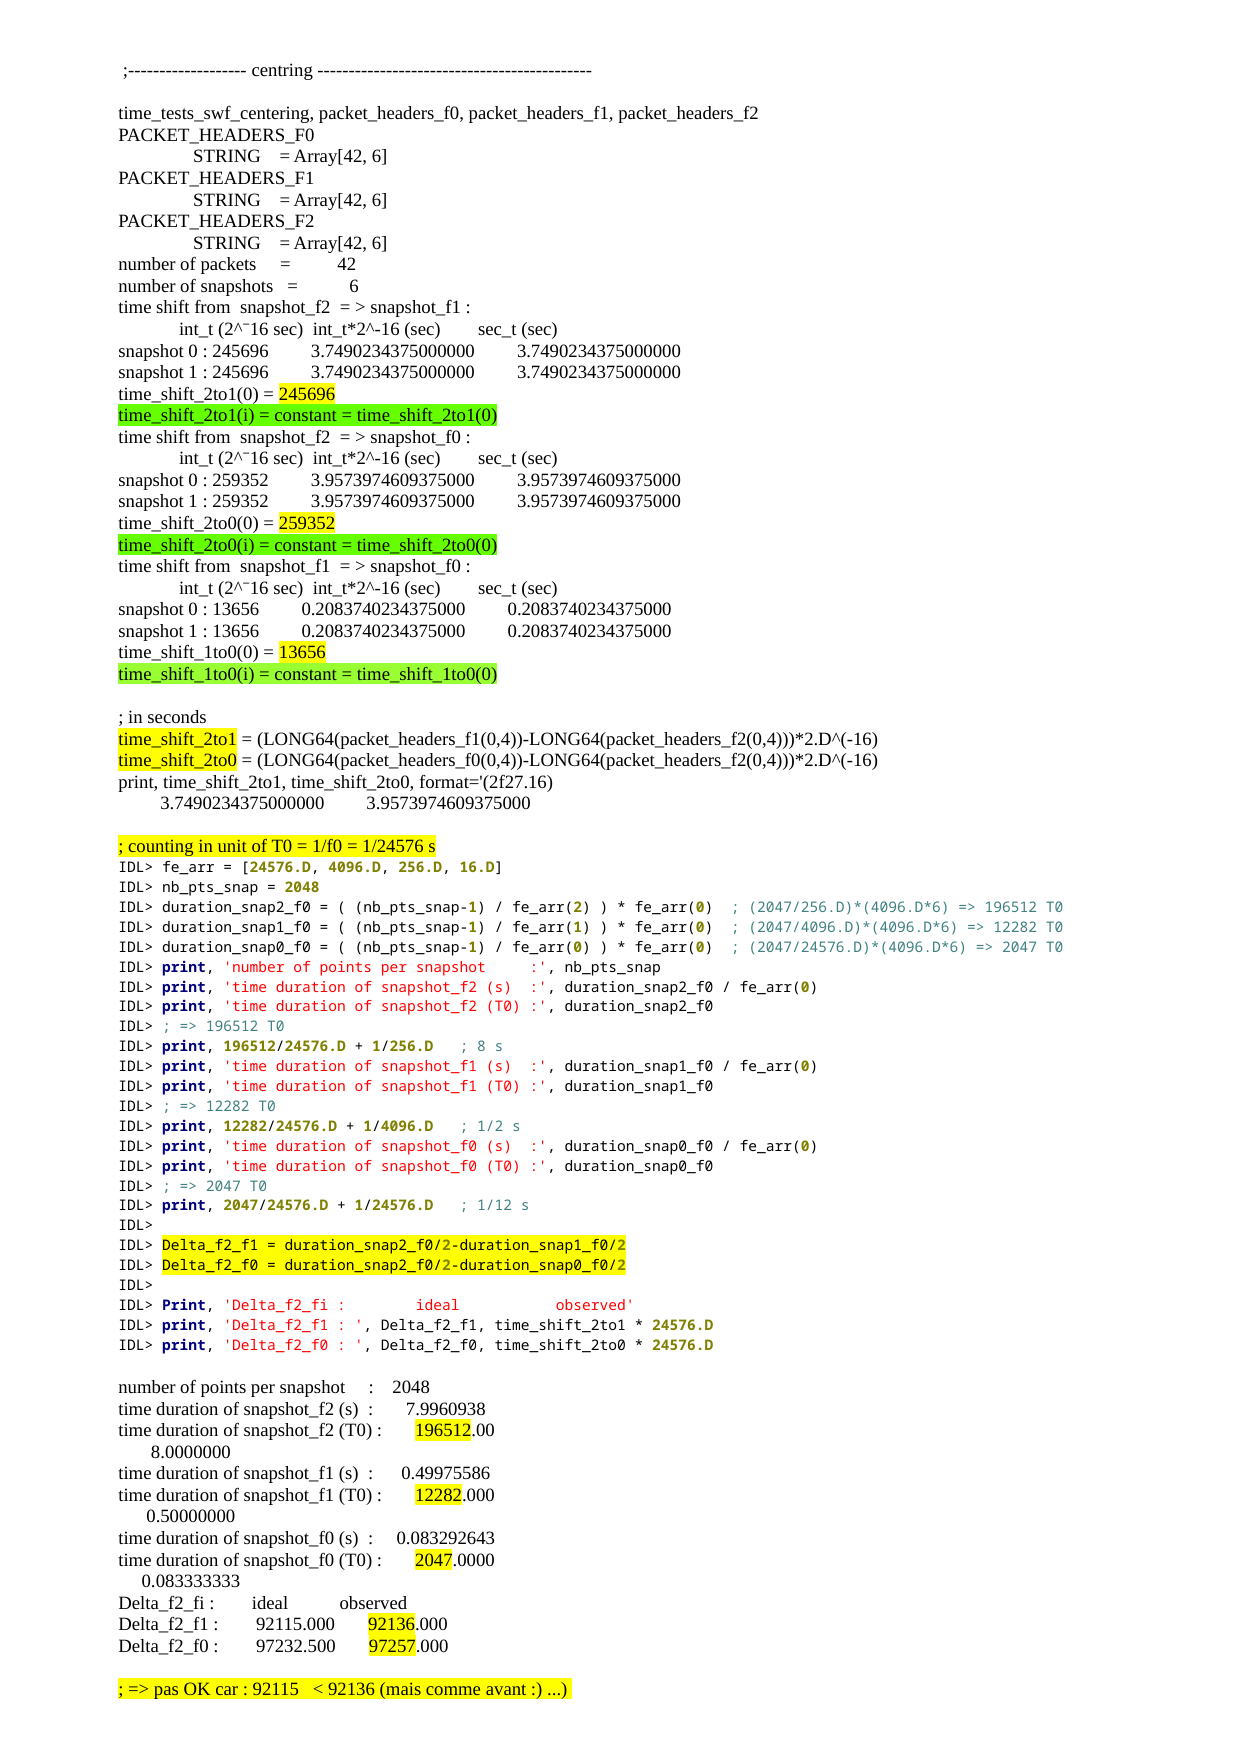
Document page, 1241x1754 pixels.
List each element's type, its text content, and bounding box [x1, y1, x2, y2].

text time shift from snapshot_f1 = > snapshot_f0 : [118, 555, 1122, 577]
text IDL> Delta_f2_f1 = duration_snap2_f0/2-duration_snap1_f0/2 [118, 1235, 1122, 1255]
text IDL> [118, 1215, 1122, 1235]
text 8.0000000 [118, 1441, 1122, 1462]
text STRING = Array[42, 6] [118, 188, 1122, 210]
text time_shift_1to0(0) = 13656 [118, 641, 1122, 663]
text snapshot 1 : 259352 3.9573974609375000 3.9573974609375000 [118, 490, 1122, 512]
text number of points per snapshot : 2048 [118, 1376, 1122, 1397]
text IDL> ; => 2047 T0 [118, 1175, 1122, 1195]
text IDL> print, 'time duration of snapshot_f2 (T0) :', duration_snap2_f0 [118, 996, 1122, 1016]
text IDL> print, 196512/24576.D + 1/256.D ; 8 s [118, 1036, 1122, 1056]
text ; counting in unit of T0 = 1/f0 = 1/24576 s [118, 835, 1122, 857]
text time_shift_2to0(i) = constant = time_shift_2to0(0) [118, 533, 1122, 555]
text time duration of snapshot_f0 (T0) : 2047.0000 [118, 1548, 1122, 1570]
text IDL> duration_snap1_f0 = ( (nb_pts_snap-1) / fe_arr(1) ) * fe_arr(0) ; (2047/4096.D)*(4096.D*6) => 12282 T0 [118, 917, 1122, 937]
text time_shift_1to0(i) = constant = time_shift_1to0(0) [118, 663, 1122, 684]
text STRING = Array[42, 6] [118, 145, 1122, 167]
text 0.50000000 [118, 1505, 1122, 1527]
text time shift from snapshot_f2 = > snapshot_f1 : [118, 296, 1122, 318]
text IDL> print, 'time duration of snapshot_f1 (T0) :', duration_snap1_f0 [118, 1076, 1122, 1096]
text number of snapshots = 6 [118, 275, 1122, 296]
text time duration of snapshot_f1 (T0) : 12282.000 [118, 1484, 1122, 1505]
text int_t (2^⁻16 sec) int_t*2^-16 (sec) sec_t (sec) [118, 447, 1122, 469]
text IDL> print, 'Delta_f2_f0 : ', Delta_f2_f0, time_shift_2to0 * 24576.D [118, 1334, 1122, 1354]
text IDL> ; => 12282 T0 [118, 1096, 1122, 1116]
text PACKET_HEADERS_F2 [118, 210, 1122, 232]
text snapshot 1 : 13656 0.2083740234375000 0.2083740234375000 [118, 620, 1122, 641]
text IDL> ; => 196512 T0 [118, 1016, 1122, 1036]
text IDL> Delta_f2_f0 = duration_snap2_f0/2-duration_snap0_f0/2 [118, 1255, 1122, 1275]
text time_shift_2to0(0) = 259352 [118, 512, 1122, 533]
text int_t (2^⁻16 sec) int_t*2^-16 (sec) sec_t (sec) [118, 577, 1122, 598]
text int_t (2^⁻16 sec) int_t*2^-16 (sec) sec_t (sec) [118, 318, 1122, 339]
text snapshot 0 : 259352 3.9573974609375000 3.9573974609375000 [118, 469, 1122, 490]
text STRING = Array[42, 6] [118, 232, 1122, 253]
text snapshot 0 : 245696 3.7490234375000000 3.7490234375000000 [118, 339, 1122, 361]
text IDL> nb_pts_snap = 2048 [118, 877, 1122, 897]
text IDL> print, 'time duration of snapshot_f2 (s) :', duration_snap2_f0 / fe_arr(0) [118, 976, 1122, 996]
text print, time_shift_2to1, time_shift_2to0, format='(2f27.16) [118, 771, 1122, 792]
text time shift from snapshot_f2 = > snapshot_f0 : [118, 426, 1122, 447]
text time duration of snapshot_f0 (s) : 0.083292643 [118, 1527, 1122, 1548]
text IDL> print, 2047/24576.D + 1/24576.D ; 1/12 s [118, 1195, 1122, 1215]
text time duration of snapshot_f1 (s) : 0.49975586 [118, 1462, 1122, 1484]
text ;------------------- centring -------------------------------------------- [118, 59, 1122, 81]
text IDL> Print, 'Delta_f2_fi : ideal observed' [118, 1295, 1122, 1314]
text snapshot 0 : 13656 0.2083740234375000 0.2083740234375000 [118, 598, 1122, 620]
text time_tests_swf_centering, packet_headers_f0, packet_headers_f1, packet_headers_f2 [118, 102, 1122, 124]
text time_shift_2to1(0) = 245696 [118, 383, 1122, 404]
text number of packets = 42 [118, 253, 1122, 275]
text IDL> print, 'time duration of snapshot_f1 (s) :', duration_snap1_f0 / fe_arr(0) [118, 1056, 1122, 1076]
text time_shift_2to1 = (LONG64(packet_headers_f1(0,4))-LONG64(packet_headers_f2(0,4)))*2.D^(-16) [118, 728, 1122, 749]
text IDL> duration_snap2_f0 = ( (nb_pts_snap-1) / fe_arr(2) ) * fe_arr(0) ; (2047/256.D)*(4096.D*6) => 196512 T0 [118, 897, 1122, 917]
text 0.083333333 [118, 1570, 1122, 1592]
text time_shift_2to1(i) = constant = time_shift_2to1(0) [118, 404, 1122, 426]
text Delta_f2_f1 : 92115.000 92136.000 [118, 1613, 1122, 1635]
text IDL> print, 'Delta_f2_f1 : ', Delta_f2_f1, time_shift_2to1 * 24576.D [118, 1314, 1122, 1334]
text time_shift_2to0 = (LONG64(packet_headers_f0(0,4))-LONG64(packet_headers_f2(0,4)))*2.D^(-16) [118, 749, 1122, 771]
text IDL> fe_arr = [24576.D, 4096.D, 256.D, 16.D] [118, 857, 1122, 877]
text IDL> duration_snap0_f0 = ( (nb_pts_snap-1) / fe_arr(0) ) * fe_arr(0) ; (2047/24576.D)*(4096.D*6) => 2047 T0 [118, 937, 1122, 956]
text 3.7490234375000000 3.9573974609375000 [118, 792, 1122, 814]
text IDL> [118, 1275, 1122, 1295]
text IDL> print, 'time duration of snapshot_f0 (s) :', duration_snap0_f0 / fe_arr(0) [118, 1136, 1122, 1155]
text time duration of snapshot_f2 (T0) : 196512.00 [118, 1419, 1122, 1441]
text snapshot 1 : 245696 3.7490234375000000 3.7490234375000000 [118, 361, 1122, 383]
text Delta_f2_f0 : 97232.500 97257.000 [118, 1635, 1122, 1656]
text IDL> print, 12282/24576.D + 1/4096.D ; 1/2 s [118, 1116, 1122, 1136]
text ; => pas OK car : 92115 < 92136 (mais comme avant :) ...) [118, 1678, 1122, 1699]
text time duration of snapshot_f2 (s) : 7.9960938 [118, 1397, 1122, 1419]
text IDL> print, 'time duration of snapshot_f0 (T0) :', duration_snap0_f0 [118, 1155, 1122, 1175]
text PACKET_HEADERS_F1 [118, 167, 1122, 188]
text IDL> print, 'number of points per snapshot :', nb_pts_snap [118, 956, 1122, 976]
text PACKET_HEADERS_F0 [118, 124, 1122, 145]
text ; in seconds [118, 706, 1122, 728]
text Delta_f2_fi : ideal observed [118, 1592, 1122, 1613]
